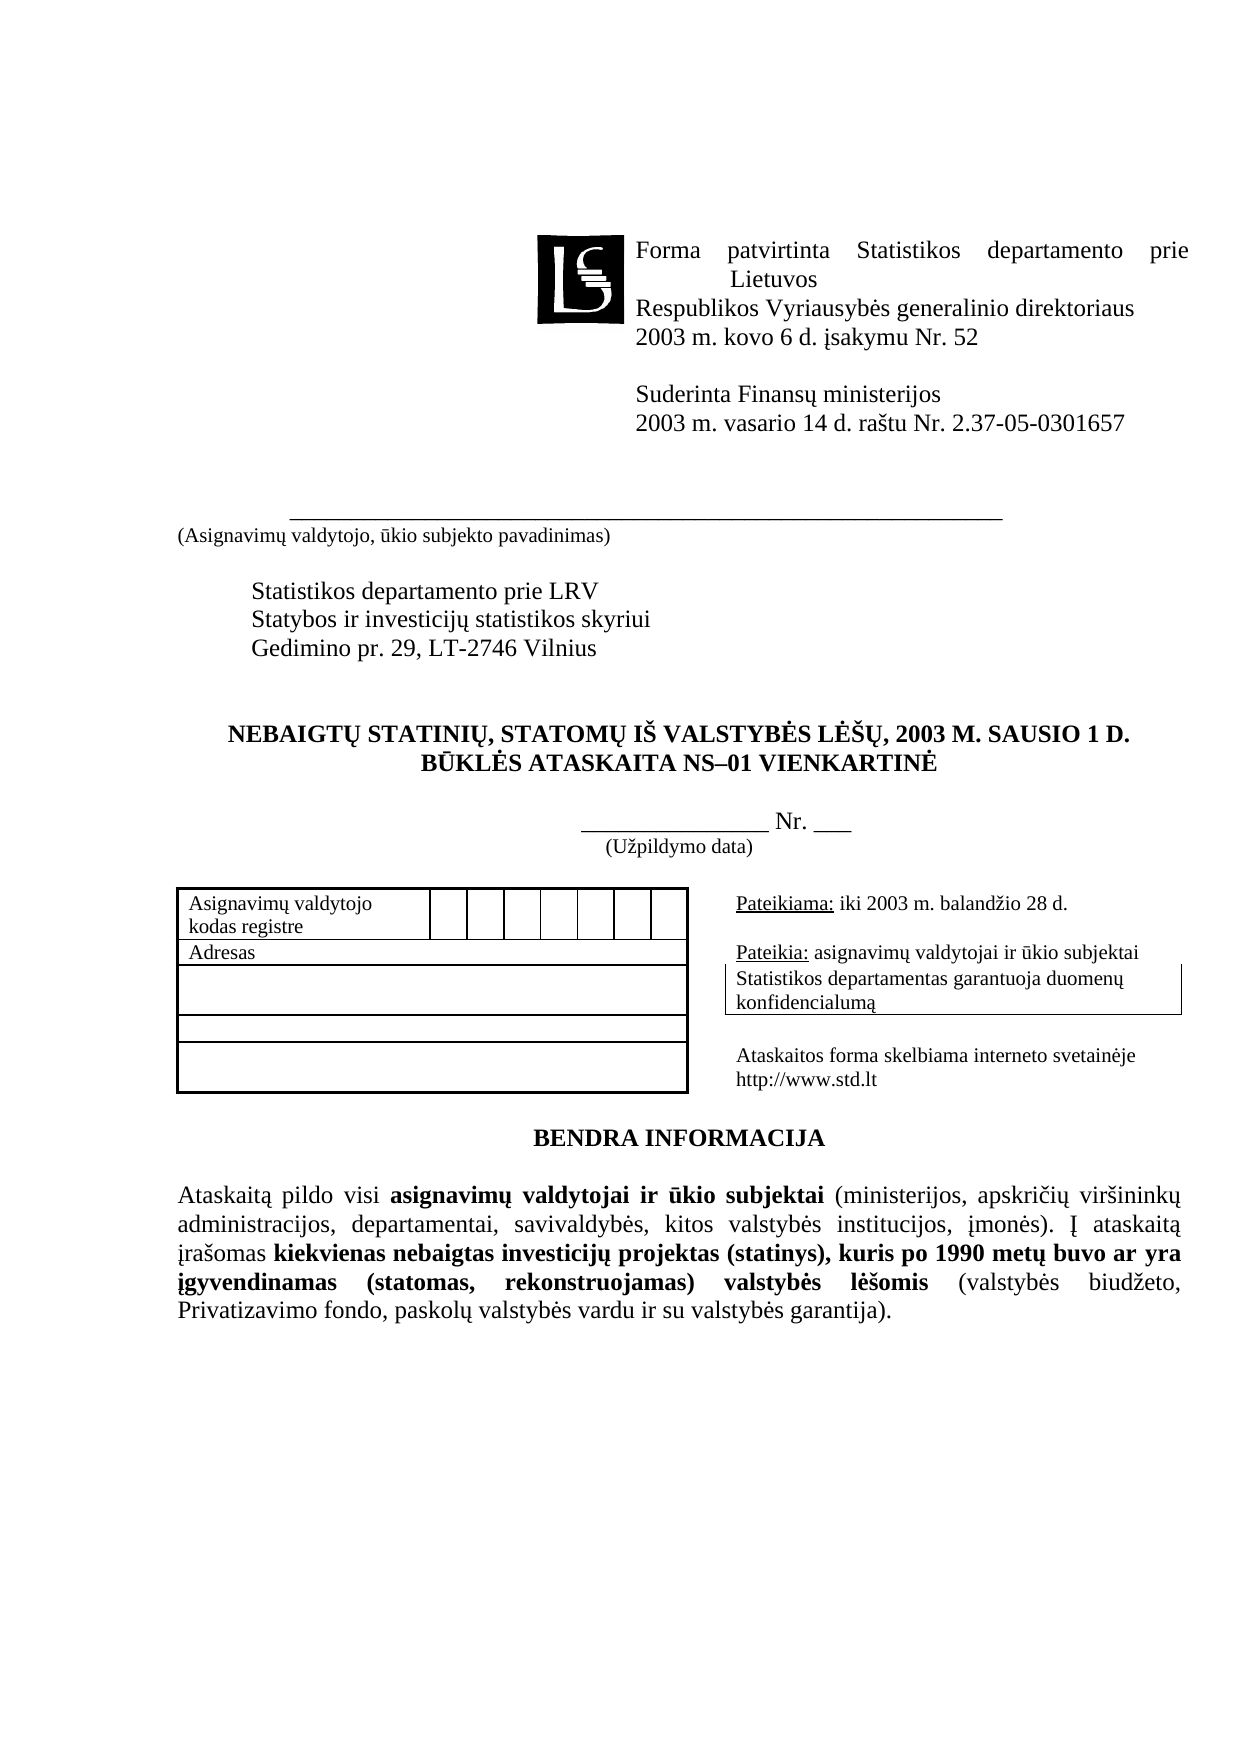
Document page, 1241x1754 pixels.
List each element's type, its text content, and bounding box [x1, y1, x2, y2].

table_header [526, 235, 624, 465]
table_header [431, 890, 466, 938]
text BENDRA INFORMACIJA [177, 1123, 1181, 1152]
table_header Forma patvirtinta Statistikos departamento prie Lietuvos Respublikos Vyriausybės generalinio direktoriaus 2003 m. kovo 6 d. įsakymu Nr. 52 Suderinta Finansų ministerijos 2003 m. vasario 14 d. raštu Nr. 2.37-05-0301657 [624, 235, 1188, 465]
table_header [541, 890, 577, 938]
table_header [652, 890, 686, 938]
table_header [689, 887, 725, 938]
table_header [615, 890, 650, 938]
table_header [468, 890, 503, 938]
table_cell Pateikia: asignavimų valdytojai ir ūkio subjektai [725, 939, 1181, 964]
text (Asignavimų valdytojo, ūkio subjekto pavadinimas) [177, 523, 1181, 547]
table_cell Adresas [179, 940, 686, 964]
table_header [505, 890, 540, 938]
table_header [578, 890, 613, 938]
text Statybos ir investicijų statistikos skyriui [177, 604, 1181, 633]
table_cell Statistikos departamentas garantuoja duomenų konfidencialumą [726, 964, 1181, 1014]
text _______________ Nr. ___ [177, 806, 1181, 834]
table_cell [179, 1043, 686, 1091]
text Ataskaitą pildo visi asignavimų valdytojai ir ūkio subjektai (ministerijos, apskričių viršininkų administracijos, departamentai, savivaldybės, kitos valstybės institucijos, įmonės). Į ataskaitą įrašomas kiekvienas nebaigtas investicijų projektas (statinys), kuris po 1990 metų buvo ar yra įgyvendinamas (statomas, rekonstruojamas) valstybės lėšomis (valstybės biudžeto, Privatizavimo fondo, paskolų valstybės vardu ir su valstybės garantija). [177, 1180, 1181, 1324]
table_cell [725, 1015, 1181, 1041]
table_cell [179, 966, 686, 1014]
table_header Asignavimų valdytojo kodas registre [179, 890, 429, 938]
table_cell [689, 939, 725, 964]
table_cell Ataskaitos forma skelbiama interneto svetainėje http://www.std.lt [725, 1041, 1181, 1091]
table_cell [689, 964, 725, 1014]
table_cell [689, 1041, 725, 1091]
text (Užpildymo data) [177, 834, 1181, 858]
text NEBAIGTŲ STATINIŲ, STATOMŲ IŠ valstybės lĖšŲ, 2003 M. SAUSIO 1 D. BŪKLės ATASKAITA NS–01 VIENKARTINĖ [177, 719, 1181, 777]
text Statistikos departamento prie LRV [177, 576, 1181, 604]
table_cell [179, 1016, 686, 1041]
text Gedimino pr. 29, LT-2746 Vilnius [177, 633, 1181, 662]
table_cell [689, 1014, 725, 1041]
table_header Pateikiama: iki 2003 m. balandžio 28 d. [725, 887, 1181, 938]
